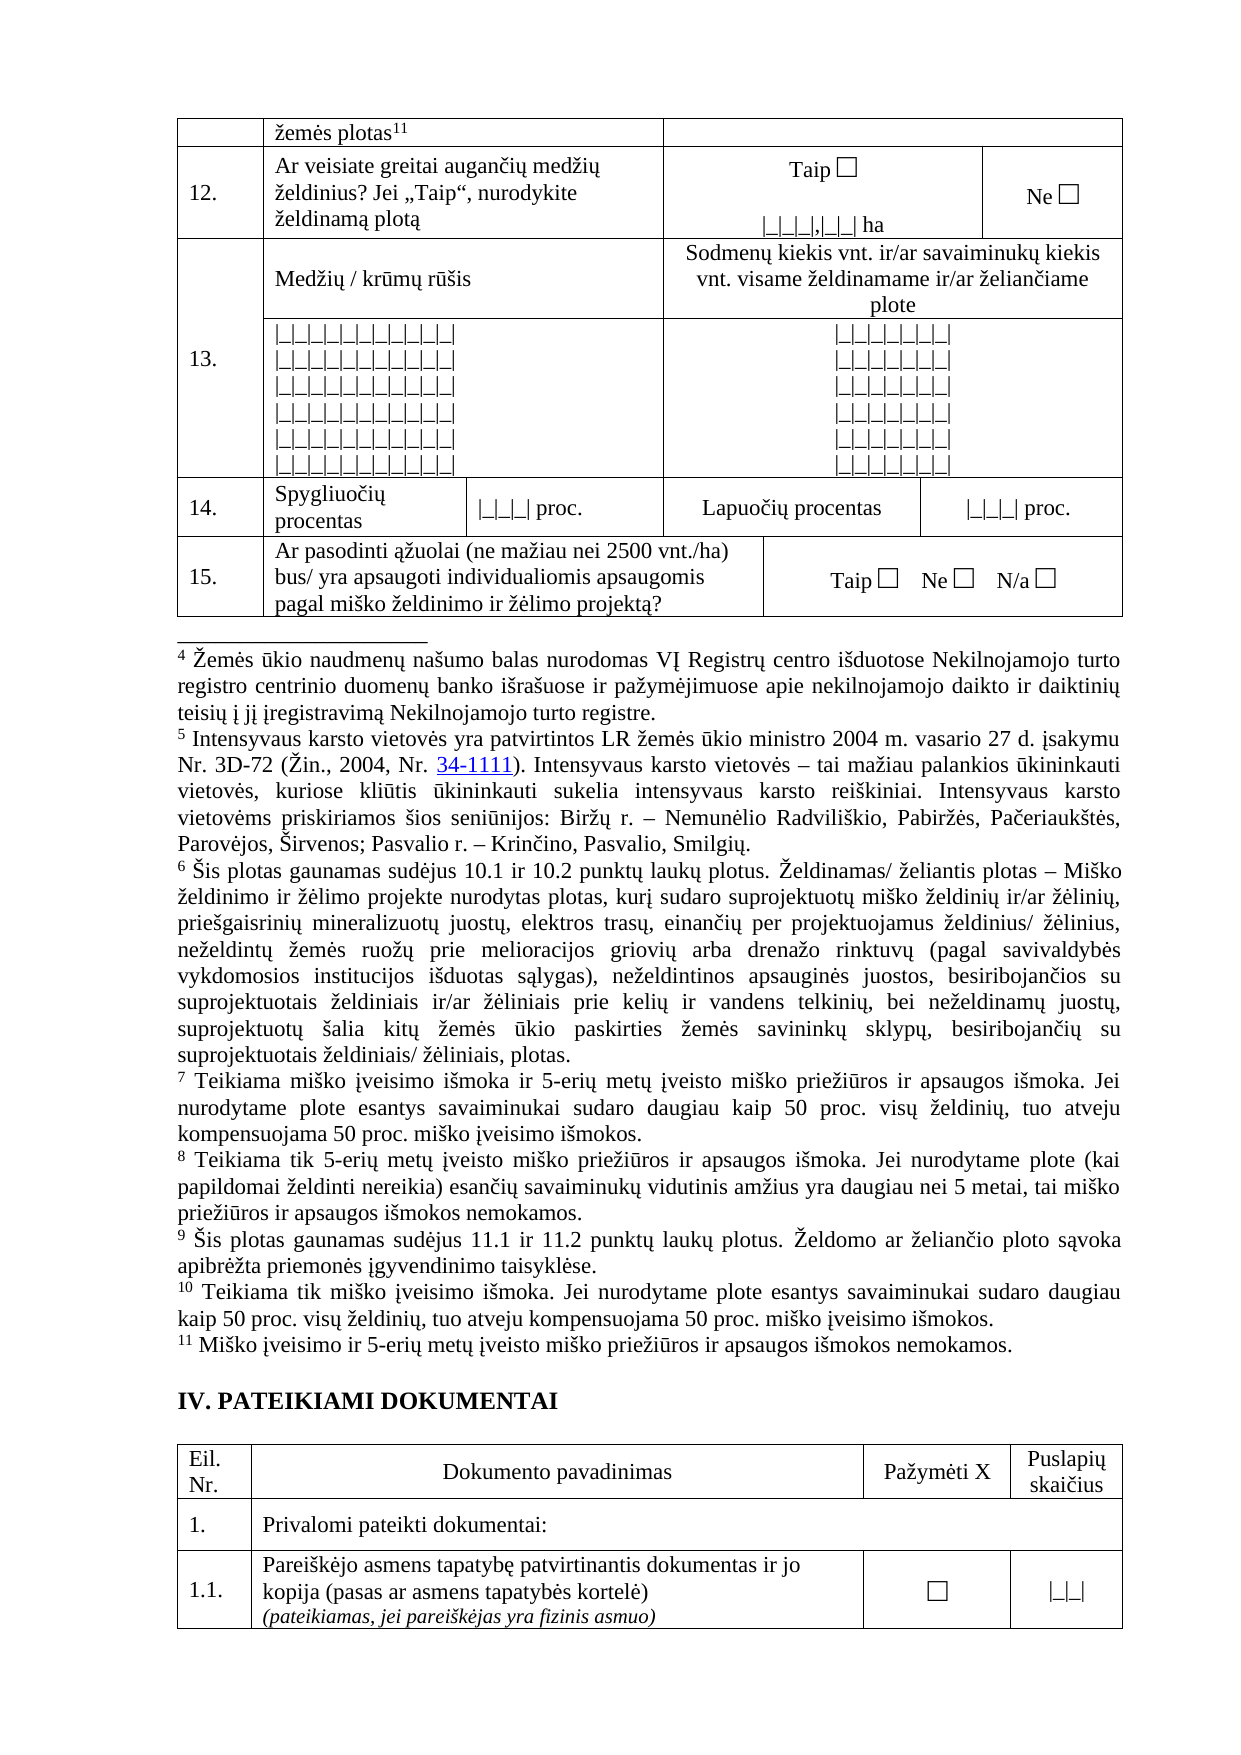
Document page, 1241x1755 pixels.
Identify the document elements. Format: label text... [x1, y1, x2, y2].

table_cell Lapuočių procentas [664, 478, 920, 536]
text IV. PATEIKIAMI DOKUMENTAI [177, 1386, 1122, 1415]
table_header Eil. Nr. [178, 1445, 251, 1497]
table_header Puslapių skaičius [1011, 1445, 1122, 1497]
text 5 Intensyvaus karsto vietovės yra patvirtintos LR žemės ūkio ministro 2004 m. vasario 27 d. įsakymu Nr. 3D-72 (Žin., 2004, Nr. 34-1111). Intensyvaus karsto vietovės – tai mažiau palankios ūkininkauti vietovės, kuriose kliūtis ūkininkauti sukelia intensyvaus karsto reiškiniai. Intensyvaus karsto vietovėms priskiriamos šios seniūnijos: Biržų r. – Nemunėlio Radviliškio, Pabiržės, Pačeriaukštės, Parovėjos, Širvenos; Pasvalio r. – Krinčino, Pasvalio, Smilgių. [177, 725, 1122, 857]
table_cell Ar veisiate greitai augančių medžių želdinius? Jei „Taip“, nurodykite želdinamą plotą [264, 147, 663, 238]
table_cell Ar pasodinti ąžuolai (ne mažiau nei 2500 vnt./ha) bus/ yra apsaugoti individualiomis apsaugomis pagal miško želdinimo ir žėlimo projektą? [264, 537, 763, 616]
table_cell [178, 119, 263, 146]
text 10 Teikiama tik miško įveisimo išmoka. Jei nurodytame plote esantys savaiminukai sudaro daugiau kaip 50 proc. visų želdinių, tuo atveju kompensuojama 50 proc. miško įveisimo išmokos. [177, 1278, 1122, 1331]
text 4 Žemės ūkio naudmenų našumo balas nurodomas VĮ Registrų centro išduotose Nekilnojamojo turto registro centrinio duomenų banko išrašuose ir pažymėjimuose apie nekilnojamojo daikto ir daiktinių teisių į jį įregistravimą Nekilnojamojo turto registre. [177, 646, 1122, 725]
table_cell Medžių / krūmų rūšis [264, 239, 663, 318]
table_cell Taip □ |_|_|_|,|_|_| ha [664, 147, 982, 238]
text 11 Miško įveisimo ir 5-erių metų įveisto miško priežiūros ir apsaugos išmokos nemokamos. [177, 1331, 1122, 1357]
table_cell 1.1. [178, 1551, 251, 1628]
table_header Pažymėti X [864, 1445, 1010, 1497]
text 7 Teikiama miško įveisimo išmoka ir 5-erių metų įveisto miško priežiūros ir apsaugos išmoka. Jei nurodytame plote esantys savaiminukai sudaro daugiau kaip 50 proc. visų želdinių, tuo atveju kompensuojama 50 proc. miško įveisimo išmokos. [177, 1067, 1122, 1147]
table_cell [664, 119, 1122, 146]
table_cell 12. [178, 147, 263, 238]
table_cell 1. [178, 1499, 251, 1550]
table_cell Pareiškėjo asmens tapatybę patvirtinantis dokumentas ir jo kopija (pasas ar asmens tapatybės kortelė) (pateikiamas, jei pareiškėjas yra fizinis asmuo) [252, 1551, 863, 1628]
table_cell □ [864, 1551, 1010, 1628]
text ____________________ [177, 617, 1122, 646]
table_cell |_|_| [1011, 1551, 1122, 1628]
text 8 Teikiama tik 5-erių metų įveisto miško priežiūros ir apsaugos išmoka. Jei nurodytame plote (kai papildomai želdinti nereikia) esančių savaiminukų vidutinis amžius yra daugiau nei 5 metai, tai miško priežiūros ir apsaugos išmokos nemokamos. [177, 1147, 1122, 1226]
table_cell |_|_|_| proc. [467, 478, 663, 536]
table_cell 13. [178, 239, 263, 477]
table_cell |_|_|_| proc. [921, 478, 1122, 536]
table_cell 14. [178, 478, 263, 536]
table_cell žemės plotas11 [264, 119, 663, 146]
table_cell Spygliuočių procentas [264, 478, 466, 536]
text 9 Šis plotas gaunamas sudėjus 11.1 ir 11.2 punktų laukų plotus. Želdomo ar želiančio ploto sąvoka apibrėžta priemonės įgyvendinimo taisyklėse. [177, 1226, 1122, 1278]
table_cell |_|_|_|_|_|_|_| |_|_|_|_|_|_|_| |_|_|_|_|_|_|_| |_|_|_|_|_|_|_| |_|_|_|_|_|_|_| |_|_|_|_|_|_|_| [664, 319, 1122, 477]
table_cell |_|_|_|_|_|_|_|_|_|_|_| |_|_|_|_|_|_|_|_|_|_|_| |_|_|_|_|_|_|_|_|_|_|_| |_|_|_|_|_|_|_|_|_|_|_| |_|_|_|_|_|_|_|_|_|_|_| |_|_|_|_|_|_|_|_|_|_|_| [264, 319, 663, 477]
table_cell Taip □ Ne □ N/a □ [764, 537, 1122, 616]
table_cell Privalomi pateikti dokumentai: [252, 1499, 1122, 1550]
table_cell Sodmenų kiekis vnt. ir/ar savaiminukų kiekis vnt. visame želdinamame ir/ar želiančiame plote [664, 239, 1122, 318]
table_cell Ne □ [983, 147, 1122, 238]
table_cell 15. [178, 537, 263, 616]
table_header Dokumento pavadinimas [252, 1445, 863, 1497]
text 6 Šis plotas gaunamas sudėjus 10.1 ir 10.2 punktų laukų plotus. Želdinamas/ želiantis plotas – Miško želdinimo ir žėlimo projekte nurodytas plotas, kurį sudaro suprojektuotų miško želdinių ir/ar žėlinių, priešgaisrinių mineralizuotų juostų, elektros trasų, einančių per projektuojamus želdinius/ žėlinius, neželdintų žemės ruožų prie melioracijos griovių arba drenažo rinktuvų (pagal savivaldybės vykdomosios institucijos išduotas sąlygas), neželdintinos apsauginės juostos, besiribojančios su suprojektuotais želdiniais ir/ar žėliniais prie kelių ir vandens telkinių, bei neželdinamų juostų, suprojektuotų šalia kitų žemės ūkio paskirties žemės savininkų sklypų, besiribojančių su suprojektuotais želdiniais/ žėliniais, plotas. [177, 857, 1122, 1067]
